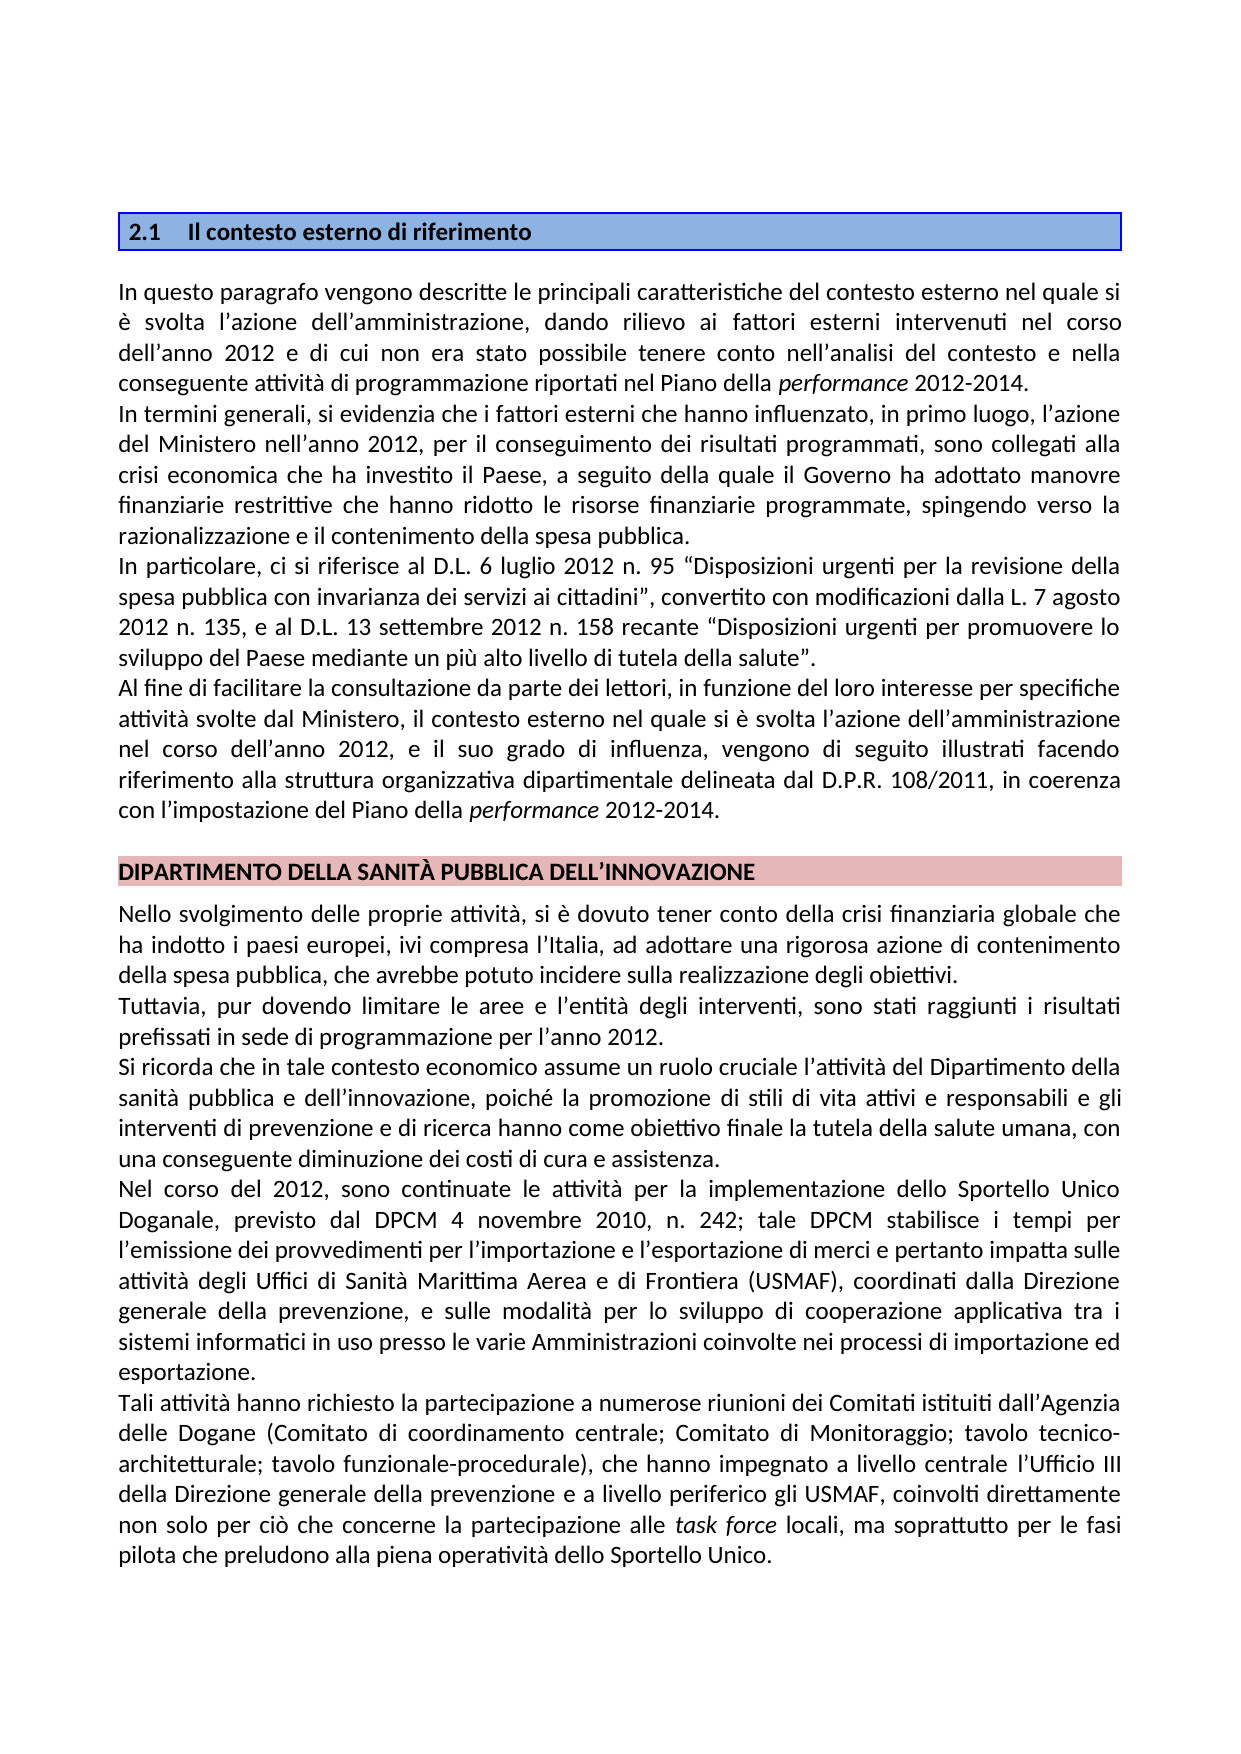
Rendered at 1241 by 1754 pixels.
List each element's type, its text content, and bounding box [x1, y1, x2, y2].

text Nel corso del 2012, sono continuate le attività per la implementazione dello Sportello Unico Doganale, previsto dal DPCM 4 novembre 2010, n. 242; tale DPCM stabilisce i tempi per l’emissione dei provvedimenti per l’importazione e l’esportazione di merci e pertanto impatta sulle attività degli Uffici di Sanità Marittima Aerea e di Frontiera (USMAF), coordinati dalla Direzione generale della prevenzione, e sulle modalità per lo sviluppo di cooperazione applicativa tra i sistemi informatici in uso presso le varie Amministrazioni coinvolte nei processi di importazione ed esportazione. [118, 1173, 1122, 1387]
text Al fine di facilitare la consultazione da parte dei lettori, in funzione del loro interesse per specifiche attività svolte dal Ministero, il contesto esterno nel quale si è svolta l’azione dell’amministrazione nel corso dell’anno 2012, e il suo grado di influenza, vengono di seguito illustrati facendo riferimento alla struttura organizzativa dipartimentale delineata dal D.P.R. 108/2011, in coerenza con l’impostazione del Piano della performance 2012-2014. [118, 672, 1122, 825]
text Nello svolgimento delle proprie attività, si è dovuto tener conto della crisi finanziaria globale che ha indotto i paesi europei, ivi compresa l’Italia, ad adottare una rigorosa azione di contenimento della spesa pubblica, che avrebbe potuto incidere sulla realizzazione degli obiettivi. [118, 899, 1122, 990]
text Si ricorda che in tale contesto economico assume un ruolo cruciale l’attività del Dipartimento della sanità pubblica e dell’innovazione, poiché la promozione di stili di vita attivi e responsabili e gli interventi di prevenzione e di ricerca hanno come obiettivo finale la tutela della salute umana, con una conseguente diminuzione dei costi di cura e assistenza. [118, 1051, 1122, 1173]
text Tali attività hanno richiesto la partecipazione a numerose riunioni dei Comitati istituiti dall’Agenzia delle Dogane (Comitato di coordinamento centrale; Comitato di Monitoraggio; tavolo tecnico-architetturale; tavolo funzionale-procedurale), che hanno impegnato a livello centrale l’Ufficio III della Direzione generale della prevenzione e a livello periferico gli USMAF, coinvolti direttamente non solo per ciò che concerne la partecipazione alle task force locali, ma soprattutto per le fasi pilota che preludono alla piena operatività dello Sportello Unico. [118, 1387, 1122, 1570]
text In particolare, ci si riferisce al D.L. 6 luglio 2012 n. 95 “Disposizioni urgenti per la revisione della spesa pubblica con invarianza dei servizi ai cittadini”, convertito con modificazioni dalla L. 7 agosto 2012 n. 135, e al D.L. 13 settembre 2012 n. 158 recante “Disposizioni urgenti per promuovere lo sviluppo del Paese mediante un più alto livello di tutela della salute”. [118, 550, 1122, 672]
text In termini generali, si evidenzia che i fattori esterni che hanno influenzato, in primo luogo, l’azione del Ministero nell’anno 2012, per il conseguimento dei risultati programmati, sono collegati alla crisi economica che ha investito il Paese, a seguito della quale il Governo ha adottato manovre finanziarie restrittive che hanno ridotto le risorse finanziarie programmate, spingendo verso la razionalizzazione e il contenimento della spesa pubblica. [118, 398, 1122, 550]
text DIPARTIMENTO DELLA SANITÀ PUBBLICA DELL’INNOVAZIONE [118, 856, 1122, 886]
subtitle Il contesto esterno di riferimento [120, 214, 1120, 249]
text Tuttavia, pur dovendo limitare le aree e l’entità degli interventi, sono stati raggiunti i risultati prefissati in sede di programmazione per l’anno 2012. [118, 990, 1122, 1051]
text In questo paragrafo vengono descritte le principali caratteristiche del contesto esterno nel quale si è svolta l’azione dell’amministrazione, dando rilievo ai fattori esterni intervenuti nel corso dell’anno 2012 e di cui non era stato possibile tenere conto nell’analisi del contesto e nella conseguente attività di programmazione riportati nel Piano della performance 2012-2014. [118, 276, 1122, 398]
